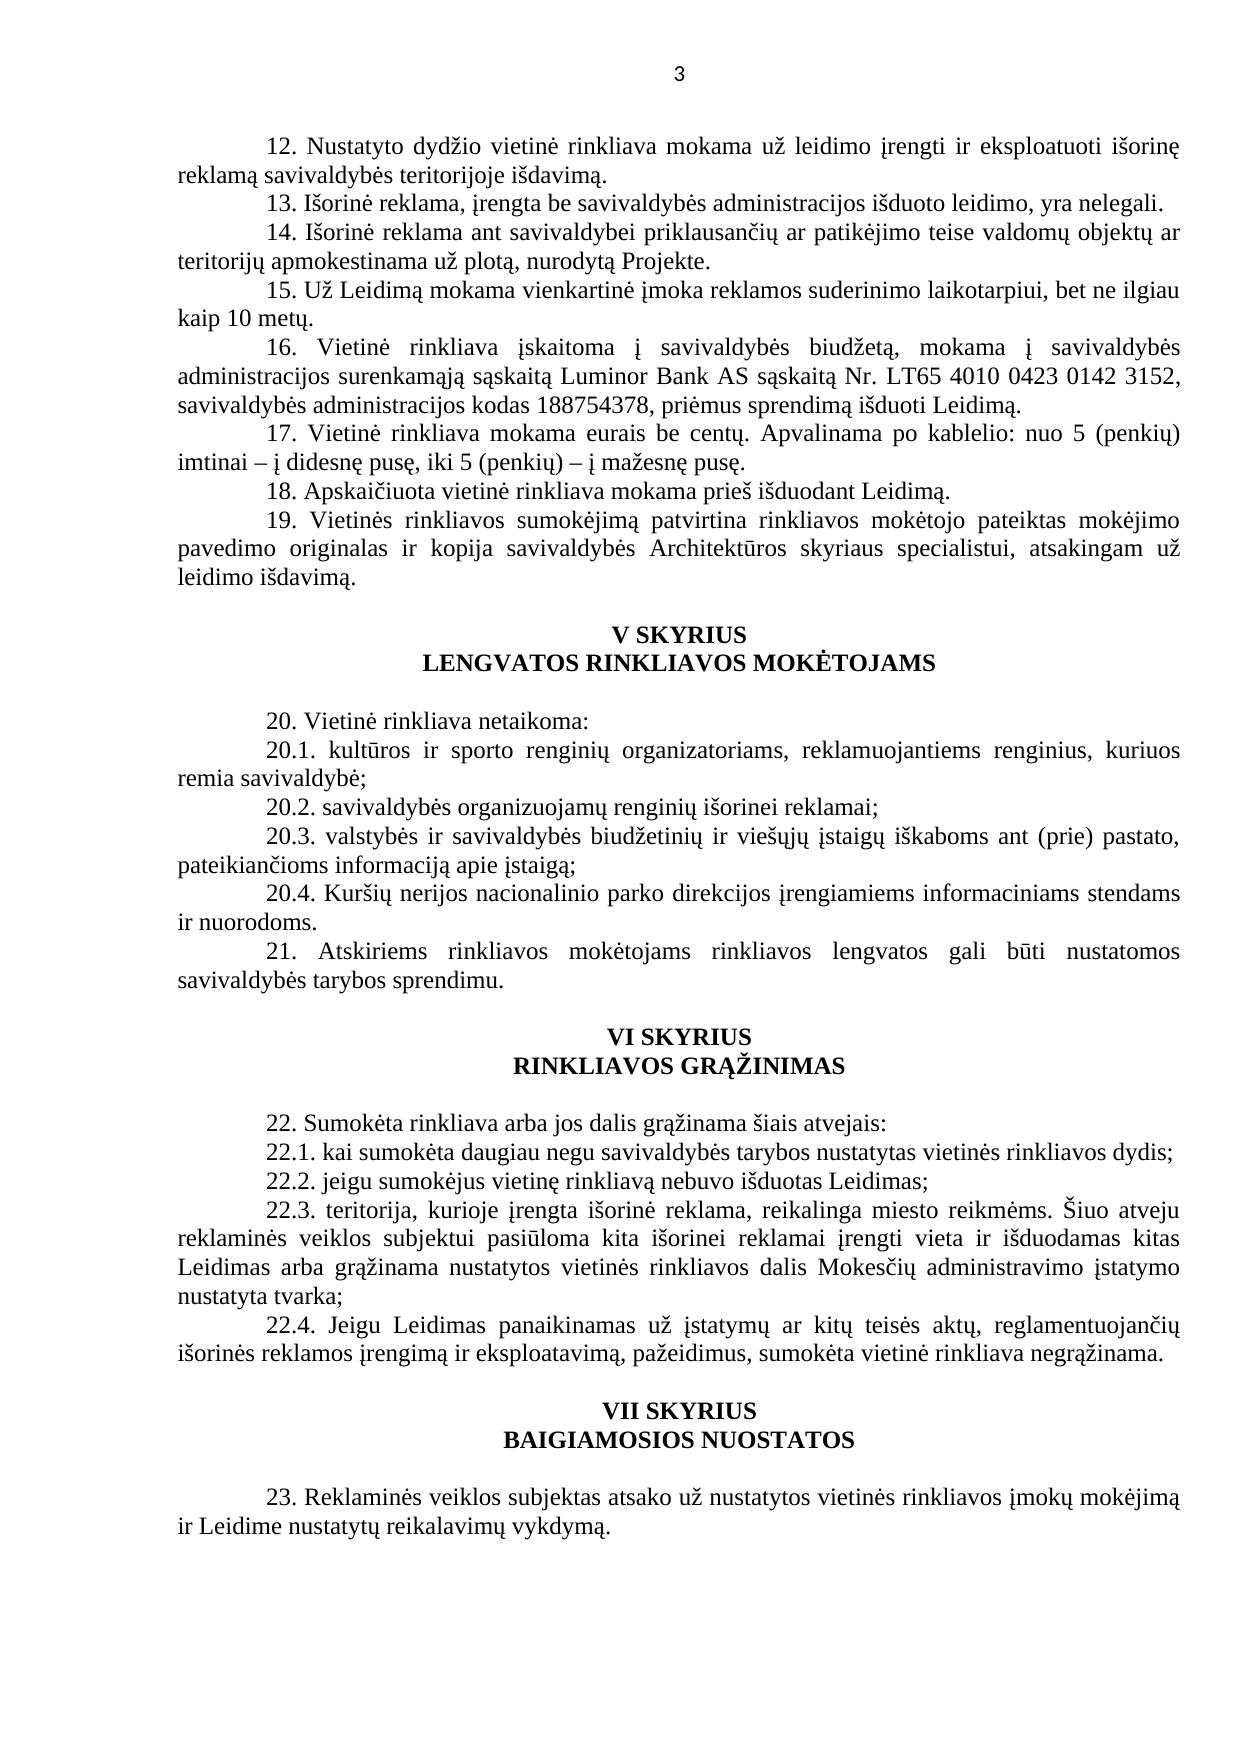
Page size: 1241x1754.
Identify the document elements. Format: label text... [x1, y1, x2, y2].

text VII SKYRIUS [177, 1396, 1181, 1425]
text 22.1. kai sumokėta daugiau negu savivaldybės tarybos nustatytas vietinės rinkliavos dydis; [177, 1137, 1181, 1166]
text 19. Vietinės rinkliavos sumokėjimą patvirtina rinkliavos mokėtojo pateiktas mokėjimo pavedimo originalas ir kopija savivaldybės Architektūros skyriaus specialistui, atsakingam už leidimo išdavimą. [177, 505, 1181, 591]
text 21. Atskiriems rinkliavos mokėtojams rinkliavos lengvatos gali būti nustatomos savivaldybės tarybos sprendimu. [177, 936, 1181, 993]
text VI SKYRIUS [177, 1022, 1181, 1051]
text 17. Vietinė rinkliava mokama eurais be centų. Apvalinama po kablelio: nuo 5 (penkių) imtinai – į didesnę pusę, iki 5 (penkių) – į mažesnę pusę. [177, 418, 1181, 476]
text 20.1. kultūros ir sporto renginių organizatoriams, reklamuojantiems renginius, kuriuos remia savivaldybė; [177, 735, 1181, 792]
text 22.2. jeigu sumokėjus vietinę rinkliavą nebuvo išduotas Leidimas; [177, 1166, 1181, 1195]
text 16. Vietinė rinkliava įskaitoma į savivaldybės biudžetą, mokama į savivaldybės administracijos surenkamąją sąskaitą Luminor Bank AS sąskaitą Nr. LT65 4010 0423 0142 3152, savivaldybės administracijos kodas 188754378, priėmus sprendimą išduoti Leidimą. [177, 332, 1181, 418]
text 22.4. Jeigu Leidimas panaikinamas už įstatymų ar kitų teisės aktų, reglamentuojančių išorinės reklamos įrengimą ir eksploatavimą, pažeidimus, sumokėta vietinė rinkliava negrąžinama. [177, 1310, 1181, 1367]
text RINKLIAVOS GRĄŽINIMAS [177, 1051, 1181, 1080]
text 23. Reklaminės veiklos subjektas atsako už nustatytos vietinės rinkliavos įmokų mokėjimą ir Leidime nustatytų reikalavimų vykdymą. [177, 1482, 1181, 1540]
text 20. Vietinė rinkliava netaikoma: [266, 706, 1181, 735]
text 14. Išorinė reklama ant savivaldybei priklausančių ar patikėjimo teise valdomų objektų ar teritorijų apmokestinama už plotą, nurodytą Projekte. [177, 217, 1181, 275]
text 13. Išorinė reklama, įrengta be savivaldybės administracijos išduoto leidimo, yra nelegali. [177, 188, 1181, 217]
text 12. Nustatyto dydžio vietinė rinkliava mokama už leidimo įrengti ir eksploatuoti išorinę reklamą savivaldybės teritorijoje išdavimą. [177, 131, 1181, 188]
text BAIGIAMOSIOS NUOSTATOS [177, 1425, 1181, 1453]
text 15. Už Leidimą mokama vienkartinė įmoka reklamos suderinimo laikotarpiui, bet ne ilgiau kaip 10 metų. [177, 275, 1181, 332]
text LENGVATOS RINKLIAVOS MOKĖTOJAMS [177, 648, 1181, 677]
text 20.2. savivaldybės organizuojamų renginių išorinei reklamai; [177, 792, 1181, 821]
text 22. Sumokėta rinkliava arba jos dalis grąžinama šiais atvejais: [177, 1108, 1181, 1137]
text 20.3. valstybės ir savivaldybės biudžetinių ir viešųjų įstaigų iškaboms ant (prie) pastato, pateikiančioms informaciją apie įstaigą; [177, 821, 1181, 878]
text 18. Apskaičiuota vietinė rinkliava mokama prieš išduodant Leidimą. [177, 476, 1181, 505]
text 20.4. Kuršių nerijos nacionalinio parko direkcijos įrengiamiems informaciniams stendams ir nuorodoms. [177, 878, 1181, 936]
text 22.3. teritorija, kurioje įrengta išorinė reklama, reikalinga miesto reikmėms. Šiuo atveju reklaminės veiklos subjektui pasiūloma kita išorinei reklamai įrengti vieta ir išduodamas kitas Leidimas arba grąžinama nustatytos vietinės rinkliavos dalis Mokesčių administravimo įstatymo nustatyta tvarka; [177, 1195, 1181, 1310]
text V SKYRIUS [177, 620, 1181, 648]
